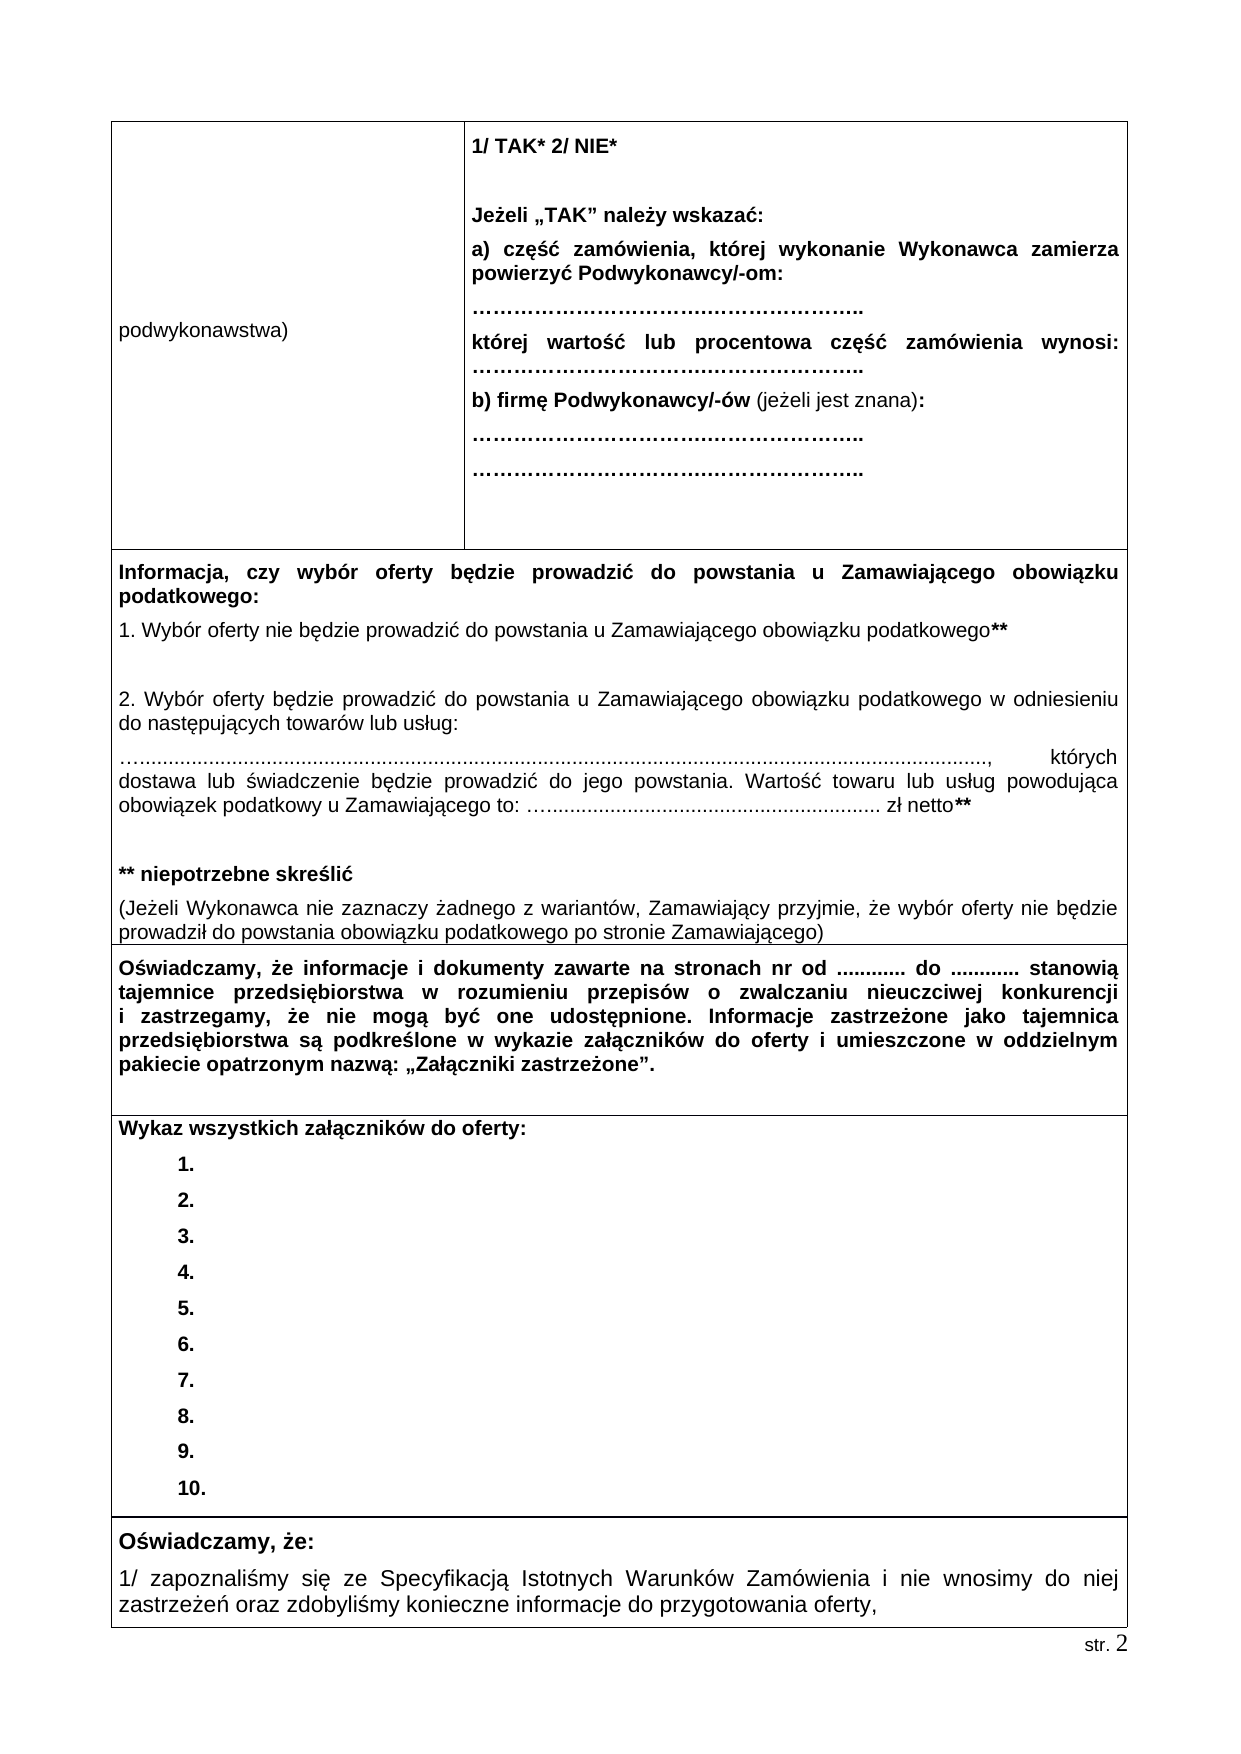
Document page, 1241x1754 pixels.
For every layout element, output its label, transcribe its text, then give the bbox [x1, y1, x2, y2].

table_cell Informacja, czy wybór oferty będzie prowadzić do powstania u Zamawiającego obowiązku podatkowego: 1. Wybór oferty nie będzie prowadzić do powstania u Zamawiającego obowiązku podatkowego** 2. Wybór oferty będzie prowadzić do powstania u Zamawiającego obowiązku podatkowego w odniesieniu do następujących towarów lub usług: …..................................................................................................................................................., których dostawa lub świadczenie będzie prowadzić do jego powstania. Wartość towaru lub usług powodująca obowiązek podatkowy u Zamawiającego to: ….......................................................... zł netto** ** niepotrzebne skreślić (Jeżeli Wykonawca nie zaznaczy żadnego z wariantów, Zamawiający przyjmie, że wybór oferty nie będzie prowadził do powstania obowiązku podatkowego po stronie Zamawiającego) [112, 550, 1127, 944]
table_cell Oświadczamy, że: 1/ zapoznaliśmy się ze Specyfikacją Istotnych Warunków Zamówienia i nie wnosimy do niej zastrzeżeń oraz zdobyliśmy konieczne informacje do przygotowania oferty, [112, 1518, 1127, 1627]
table_cell podwykonawstwa) [112, 122, 464, 549]
table_cell Wykaz wszystkich załączników do oferty: 1. 2. 3. 4. 5. 6. 7. 8. 9. 10. [112, 1116, 1127, 1516]
table_cell Oświadczamy, że informacje i dokumenty zawarte na stronach nr od ............ do ............ stanowią tajemnice przedsiębiorstwa w rozumieniu przepisów o zwalczaniu nieuczciwej konkurencji i zastrzegamy, że nie mogą być one udostępnione. Informacje zastrzeżone jako tajemnica przedsiębiorstwa są podkreślone w wykazie załączników do oferty i umieszczone w oddzielnym pakiecie opatrzonym nazwą: „Załączniki zastrzeżone”. [112, 945, 1127, 1115]
table_cell 1/ TAK* 2/ NIE* Jeżeli „TAK” należy wskazać: a) część zamówienia, której wykonanie Wykonawca zamierza powierzyć Podwykonawcy/-om: …………………………….………………….. której wartość lub procentowa część zamówienia wynosi: …………………………….………………….. b) firmę Podwykonawcy/-ów (jeżeli jest znana): …………………………….………………….. …………………………….………………….. [465, 122, 1127, 549]
